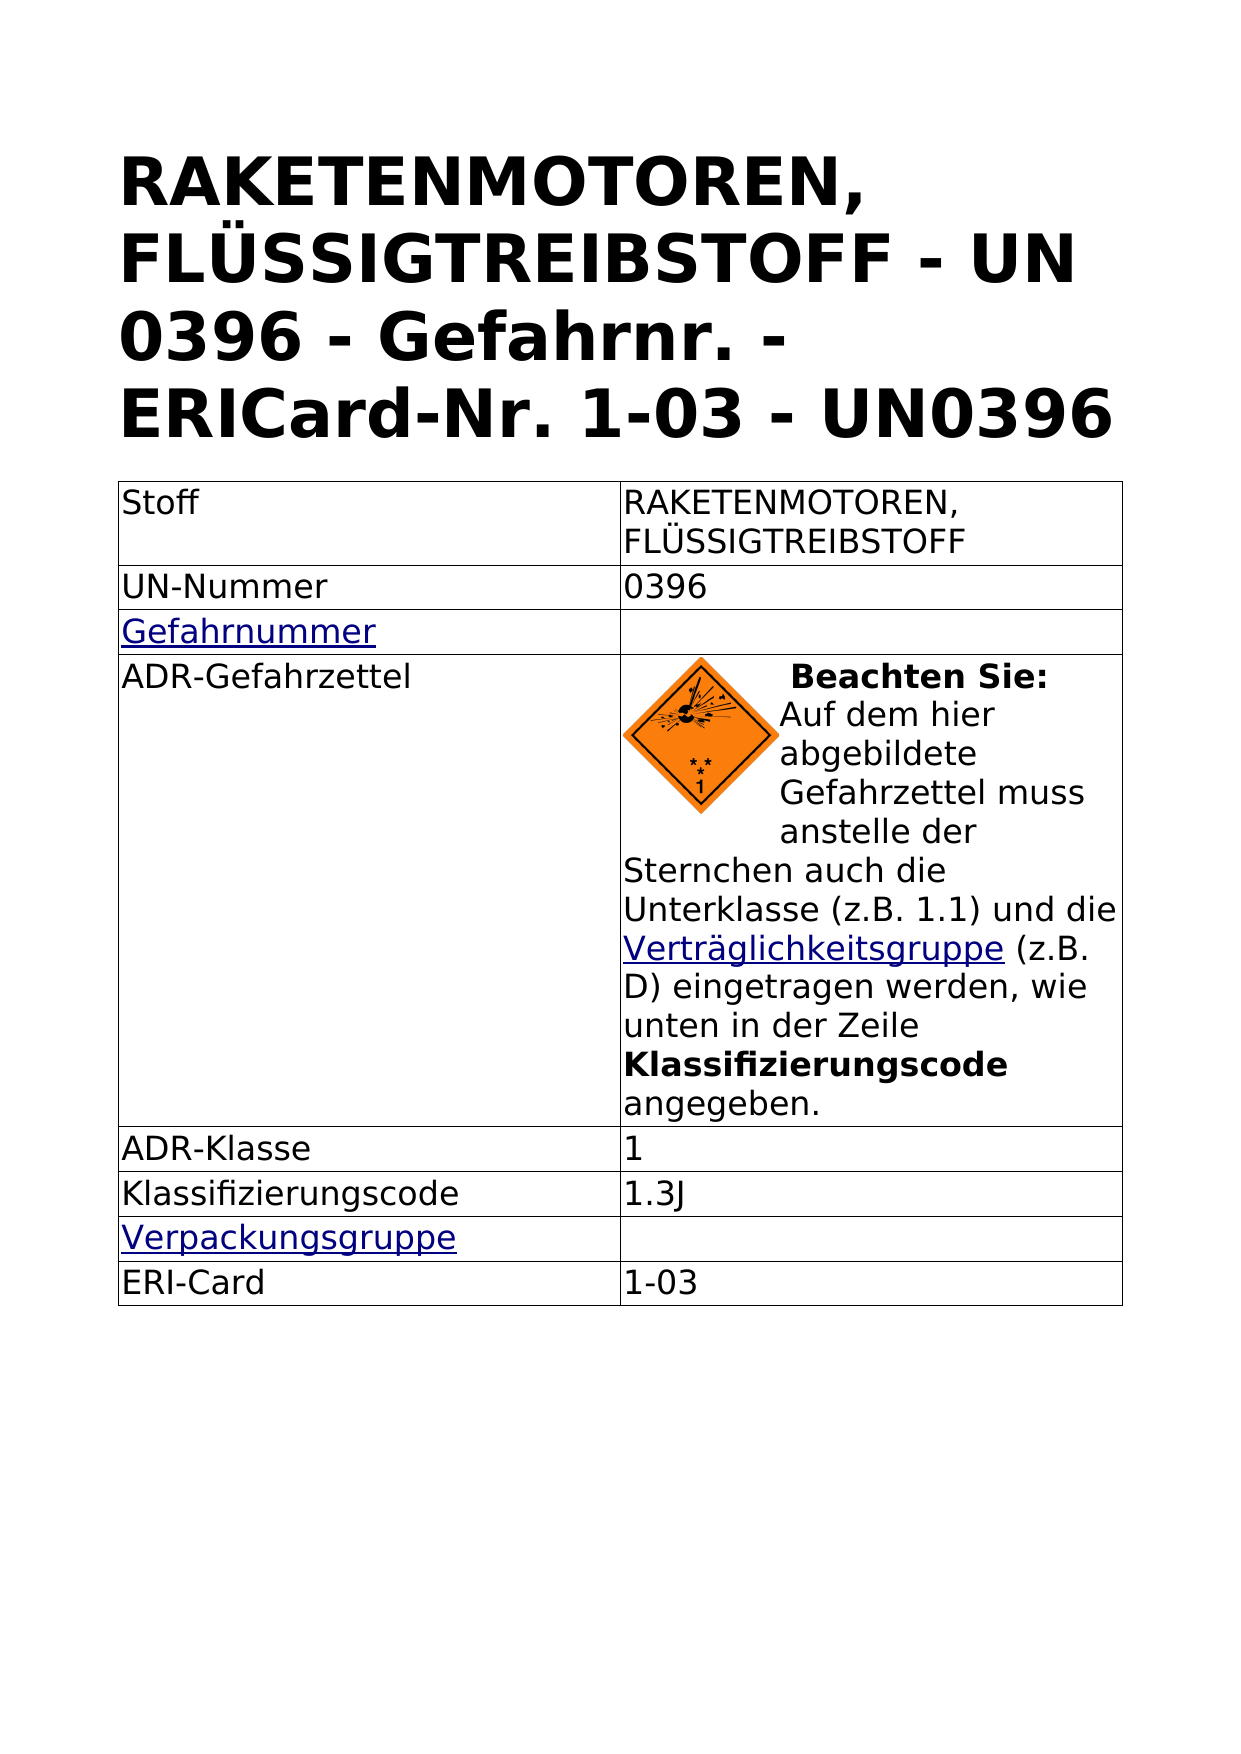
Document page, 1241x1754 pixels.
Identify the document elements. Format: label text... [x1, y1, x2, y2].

table_cell ADR-Gefahrzettel [119, 655, 620, 1126]
table_cell 1.3J [621, 1172, 1122, 1216]
table_header RAKETENMOTOREN, FLÜSSIGTREIBSTOFF [621, 482, 1122, 564]
table_cell Gefahrnummer [119, 610, 620, 654]
table_cell Klassifizierungscode [119, 1172, 620, 1216]
table_cell [621, 610, 1122, 654]
table_cell Verpackungsgruppe [119, 1217, 620, 1261]
table_cell UN-Nummer [119, 566, 620, 609]
table_cell [621, 1217, 1122, 1261]
table_cell 0396 [621, 566, 1122, 609]
picture [622, 657, 780, 814]
table_cell ERI-Card [119, 1262, 620, 1305]
table_cell ADR-Klasse [119, 1127, 620, 1171]
table_header Stoff [119, 482, 620, 564]
table_cell Beachten Sie: Auf dem hier abgebildete Gefahrzettel muss anstelle der Sternchen auch die Unterklasse (z.B. 1.1) und die Verträglichkeitsgruppe (z.B. D) eingetragen werden, wie unten in der Zeile Klassifizierungscode angegeben. [621, 655, 1122, 1126]
table_cell 1 [621, 1127, 1122, 1171]
subtitle RAKETENMOTOREN, FLÜSSIGTREIBSTOFF - UN 0396 - Gefahrnr. - ERICard-Nr. 1-03 - UN0396 [118, 143, 1122, 453]
table_cell 1-03 [621, 1262, 1122, 1305]
